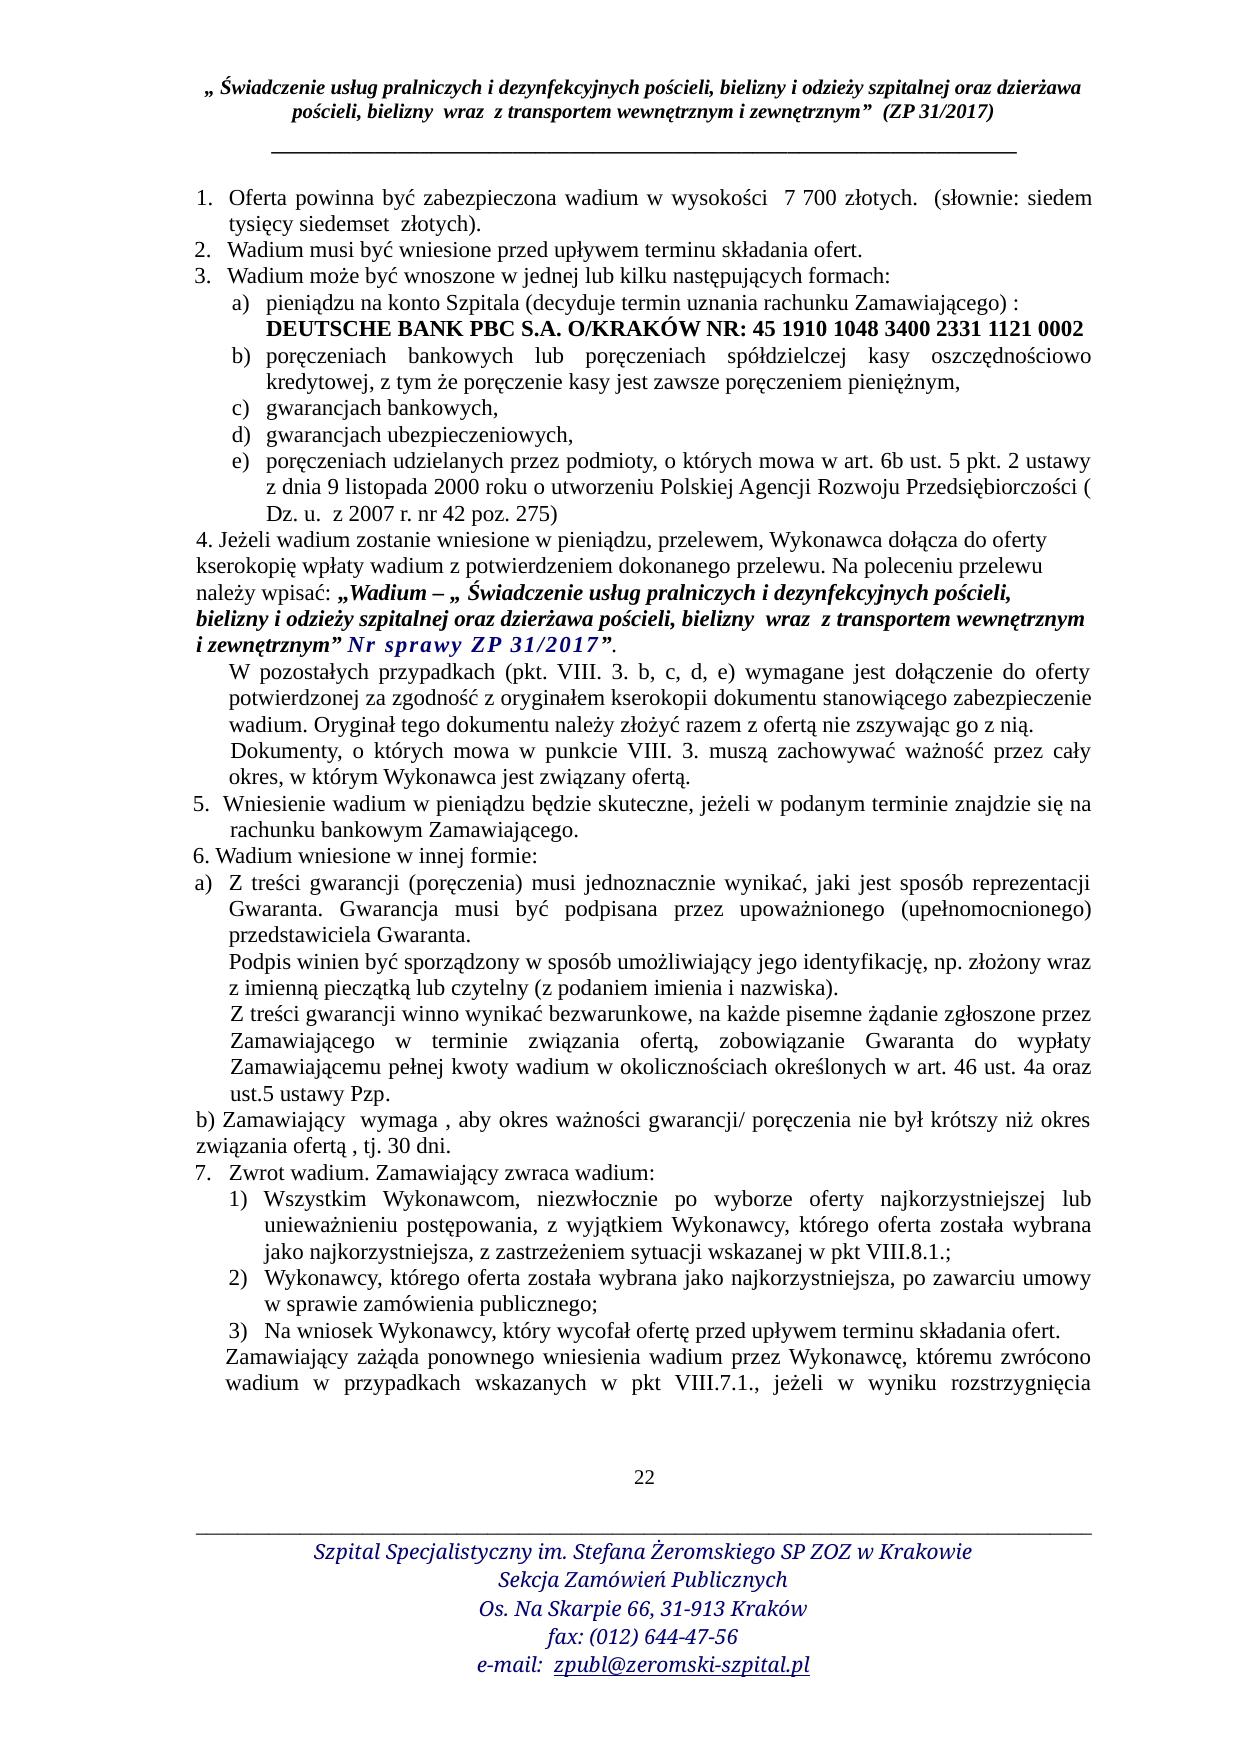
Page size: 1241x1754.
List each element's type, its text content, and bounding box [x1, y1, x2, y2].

text e) poręczeniach udzielanych przez podmioty, o których mowa w art. 6b ust. 5 pkt. 2 ustawy z dnia 9 listopada 2000 roku o utworzeniu Polskiej Agencji Rozwoju Przedsiębiorczości ( Dz. u. z 2007 r. nr 42 poz. 275) [232, 447, 1093, 526]
text 5. Wniesienie wadium w pieniądzu będzie skuteczne, jeżeli w podanym terminie znajdzie się na rachunku bankowym Zamawiającego. [193, 790, 1093, 842]
text b) Zamawiający wymaga , aby okres ważności gwarancji/ poręczenia nie był krótszy niż okres związania ofertą , tj. 30 dni. [196, 1106, 1093, 1159]
text W pozostałych przypadkach (pkt. VIII. 3. b, c, d, e) wymagane jest dołączenie do oferty potwierdzonej za zgodność z oryginałem kserokopii dokumentu stanowiącego zabezpieczenie wadium. Oryginał tego dokumentu należy złożyć razem z ofertą nie zszywając go z nią. [228, 658, 1093, 737]
text 2) Wykonawcy, którego oferta została wybrana jako najkorzystniejsza, po zawarciu umowy w sprawie zamówienia publicznego; [228, 1264, 1093, 1317]
text 3) Na wniosek Wykonawcy, który wycofał ofertę przed upływem terminu składania ofert. [228, 1317, 1093, 1343]
text 3. Wadium może być wnoszone w jednej lub kilku następujących formach: [194, 263, 1093, 289]
text DEUTSCHE BANK PBC S.A. O/KRAKÓW NR: 45 1910 1048 3400 2331 1121 0002 [232, 315, 1093, 342]
text Zamawiający zażąda ponownego wniesienia wadium przez Wykonawcę, któremu zwrócono wadium w przypadkach wskazanych w pkt VIII.7.1., jeżeli w wyniku rozstrzygnięcia [225, 1343, 1093, 1396]
text Dokumenty, o których mowa w punkcie VIII. 3. muszą zachowywać ważność przez cały okres, w którym Wykonawca jest związany ofertą. [228, 737, 1093, 790]
list Z treści gwarancji (poręczenia) musi jednoznacznie wynikać, jaki jest sposób reprezentacji Gwaranta. Gwarancja musi być podpisana przez upoważnionego (upełnomocnionego) przedstawiciela Gwaranta. [194, 869, 1093, 948]
text 4. Jeżeli wadium zostanie wniesione w pieniądzu, przelewem, Wykonawca dołącza do oferty kserokopię wpłaty wadium z potwierdzeniem dokonanego przelewu. Na poleceniu przelewu należy wpisać: „Wadium – „ Świadczenie usług pralniczych i dezynfekcyjnych pościeli, bielizny i odzieży szpitalnej oraz dzierżawa pościeli, bielizny wraz z transportem wewnętrznym i zewnętrznym” Nr sprawy ZP 31/2017”. [196, 526, 1093, 658]
text b) poręczeniach bankowych lub poręczeniach spółdzielczej kasy oszczędnościowo kredytowej, z tym że poręczenie kasy jest zawsze poręczeniem pieniężnym, [232, 342, 1093, 394]
text a) pieniądzu na konto Szpitala (decyduje termin uznania rachunku Zamawiającego) : [232, 289, 1093, 315]
text d) gwarancjach ubezpieczeniowych, [232, 421, 1093, 447]
text 1. Oferta powinna być zabezpieczona wadium w wysokości 7 700 złotych. (słownie: siedem tysięcy siedemset złotych). [196, 183, 1093, 236]
text 6. Wadium wniesione w innej formie: [193, 842, 1093, 869]
text c) gwarancjach bankowych, [232, 394, 1093, 421]
text 2. Wadium musi być wniesione przed upływem terminu składania ofert. [194, 236, 1093, 263]
text Podpis winien być sporządzony w sposób umożliwiający jego identyfikację, np. złożony wraz z imienną pieczątką lub czytelny (z podaniem imienia i nazwiska). [194, 948, 1093, 1001]
text 7. Zwrot wadium. Zamawiający zwraca wadium: [194, 1159, 1093, 1185]
text Z treści gwarancji winno wynikać bezwarunkowe, na każde pisemne żądanie zgłoszone przez Zamawiającego w terminie związania ofertą, zobowiązanie Gwaranta do wypłaty Zamawiającemu pełnej kwoty wadium w okolicznościach określonych w art. 46 ust. 4a oraz ust.5 ustawy Pzp. [230, 1001, 1093, 1106]
text 1) Wszystkim Wykonawcom, niezwłocznie po wyborze oferty najkorzystniejszej lub unieważnieniu postępowania, z wyjątkiem Wykonawcy, którego oferta została wybrana jako najkorzystniejsza, z zastrzeżeniem sytuacji wskazanej w pkt VIII.8.1.; [228, 1185, 1093, 1264]
